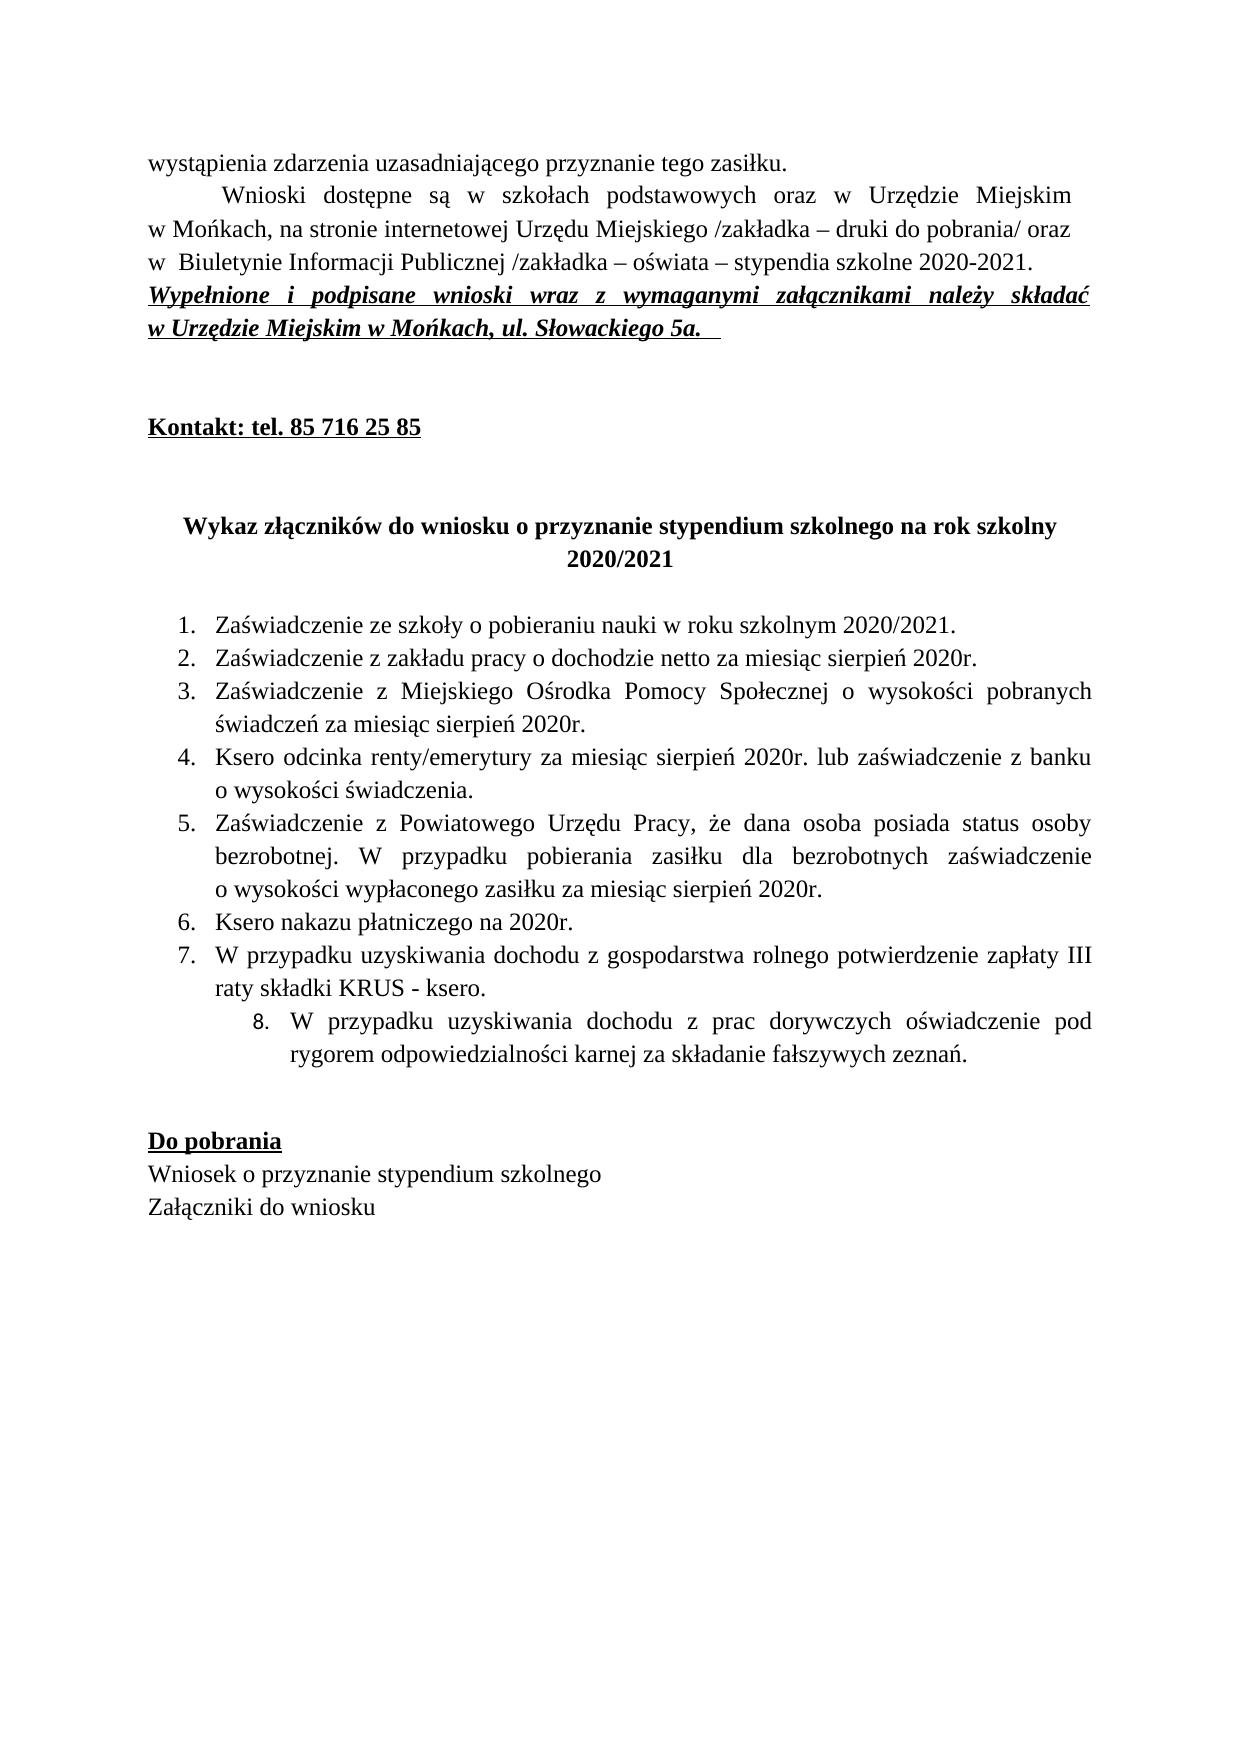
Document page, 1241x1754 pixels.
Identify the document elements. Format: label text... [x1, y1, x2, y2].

list Zaświadczenie z Miejskiego Ośrodka Pomocy Społecznej o wysokości pobranych świadczeń za miesiąc sierpień 2020r. [177, 676, 1093, 738]
list Ksero nakazu płatniczego na 2020r. [177, 907, 1093, 936]
list Zaświadczenie ze szkoły o pobieraniu nauki w roku szkolnym 2020/2021. [177, 610, 1093, 639]
text Wypełnione i podpisane wnioski wraz z wymaganymi załącznikami należy składać w Urzędzie Miejskim w Mońkach, ul. Słowackiego 5a. [148, 280, 1093, 341]
text Wniosek o przyznanie stypendium szkolnego [148, 1159, 1072, 1188]
list Ksero odcinka renty/emerytury za miesiąc sierpień 2020r. lub zaświadczenie z banku o wysokości świadczenia. [177, 742, 1093, 804]
list W przypadku uzyskiwania dochodu z gospodarstwa rolnego potwierdzenie zapłaty III raty składki KRUS - ksero. [177, 940, 1093, 1002]
text Załączniki do wniosku [148, 1192, 1072, 1221]
text wystąpienia zdarzenia uzasadniającego przyznanie tego zasiłku. [148, 148, 1072, 176]
text Kontakt: tel. 85 716 25 85 [148, 412, 1072, 441]
text Wnioski dostępne są w szkołach podstawowych oraz w Urzędzie Miejskim w Mońkach, na stronie internetowej Urzędu Miejskiego /zakładka – druki do pobrania/ oraz w Biuletynie Informacji Publicznej /zakładka – oświata – stypendia szkolne 2020-2021. [148, 181, 1072, 275]
list W przypadku uzyskiwania dochodu z prac dorywczych oświadczenie pod rygorem odpowiedzialności karnej za składanie fałszywych zeznań. [252, 1006, 1093, 1068]
text Do pobrania [148, 1126, 1072, 1155]
list Zaświadczenie z Powiatowego Urzędu Pracy, że dana osoba posiada status osoby bezrobotnej. W przypadku pobierania zasiłku dla bezrobotnych zaświadczenie o wysokości wypłaconego zasiłku za miesiąc sierpień 2020r. [177, 808, 1093, 903]
list Zaświadczenie z zakładu pracy o dochodzie netto za miesiąc sierpień 2020r. [177, 643, 1093, 672]
text Wykaz złączników do wniosku o przyznanie stypendium szkolnego na rok szkolny 2020/2021 [148, 511, 1093, 573]
